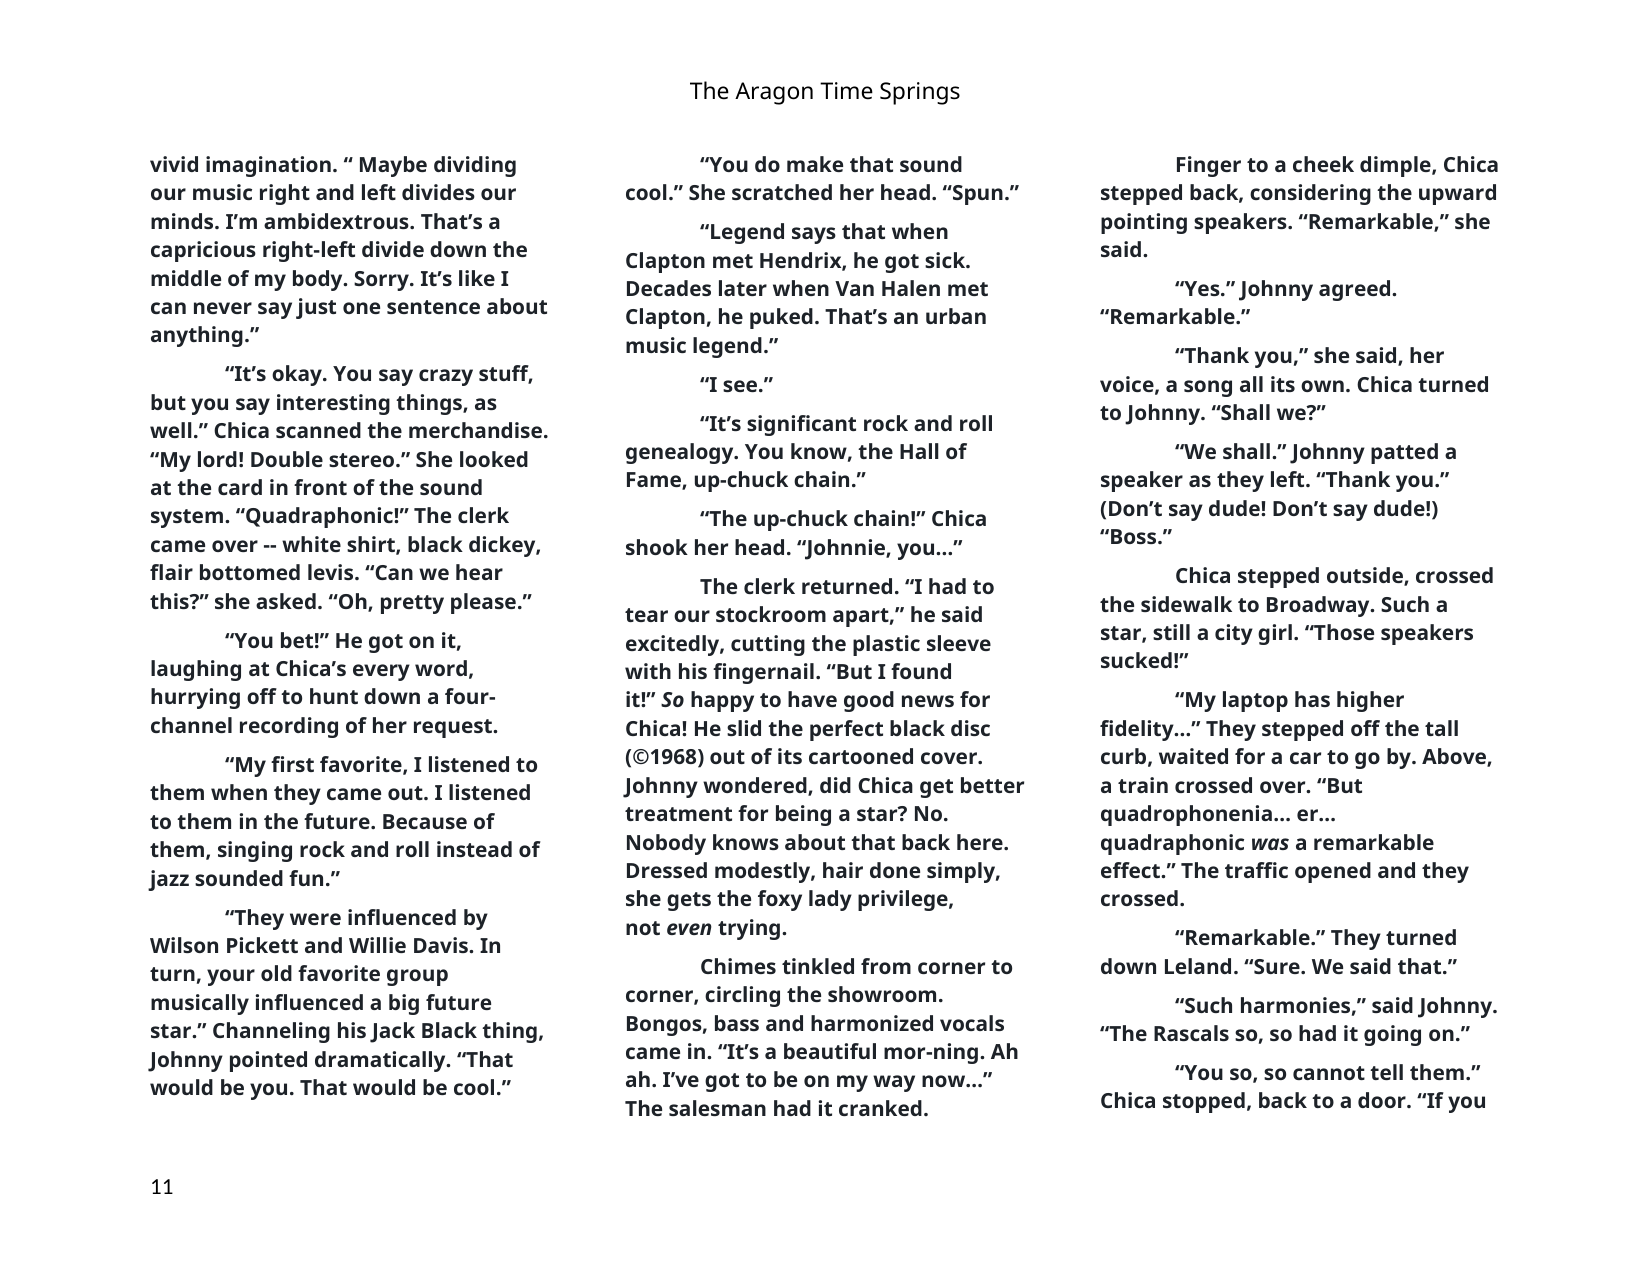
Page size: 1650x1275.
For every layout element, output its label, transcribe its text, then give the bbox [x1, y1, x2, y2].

text “You so, so cannot tell them.” Chica stopped, back to a door. “If you [1100, 1058, 1500, 1115]
text “We shall.” Johnny patted a speaker as they left. “Thank you.” (Don’t say dude! Don’t say dude!) “Boss.” [1100, 437, 1500, 551]
text “Remarkable.” They turned down Leland. “Sure. We said that.” [1100, 923, 1500, 980]
text “They were influenced by Wilson Pickett and Willie Davis. In turn, your old favorite group musically influenced a big future star.” Channeling his Jack Black thing, Johnny pointed dramatically. “That would be you. That would be cool.” [150, 903, 550, 1102]
text “Legend says that when Clapton met Hendrix, he got sick. Decades later when Van Halen met Clapton, he puked. That’s an urban music legend.” [625, 217, 1025, 359]
text “My laptop has higher fidelity…” They stepped off the tall curb, waited for a car to go by. Above, a train crossed over. “But quadrophonenia… er… quadraphonic was a remarkable effect.” The traffic opened and they crossed. [1100, 686, 1500, 913]
text “It’s okay. You say crazy stuff, but you say interesting things, as well.” Chica scanned the merchandise. “My lord! Double stereo.” She looked at the card in front of the sound system. “Quadraphonic!” The clerk came over -- white shirt, black dickey, flair bottomed levis. “Can we hear this?” she asked. “Oh, pretty please.” [150, 359, 550, 615]
text The clerk returned. “I had to tear our stockroom apart,” he said excitedly, cutting the plastic sleeve with his fingernail. “But I found it!” So happy to have good news for Chica! He slid the perfect black disc (©1968) out of its cartooned cover. Johnny wondered, did Chica get better treatment for being a star? No. Nobody knows about that back here. Dressed modestly, hair done simply, she gets the foxy lady privilege, not even trying. [625, 572, 1025, 941]
text “Such harmonies,” said Johnny. “The Rascals so, so had it going on.” [1100, 991, 1500, 1048]
text vivid imagination. “ Maybe dividing our music right and left divides our minds. I’m ambidextrous. That’s a capricious right-left divide down the middle of my body. Sorry. It’s like I can never say just one sentence about anything.” [150, 150, 550, 349]
text Chimes tinkled from corner to corner, circling the showroom. Bongos, bass and harmonized vocals came in. “It’s a beautiful mor-ning. Ah ah. I’ve got to be on my way now…” The salesman had it cranked. [625, 952, 1025, 1122]
text “You do make that sound cool.” She scratched her head. “Spun.” [625, 150, 1025, 207]
text “My first favorite, I listened to them when they came out. I listened to them in the future. Because of them, singing rock and roll instead of jazz sounded fun.” [150, 750, 550, 892]
text “It’s significant rock and roll genealogy. You know, the Hall of Fame, up-chuck chain.” [625, 409, 1025, 494]
text “You bet!” He got on it, laughing at Chica’s every word, hurrying off to hunt down a four-channel recording of her request. [150, 626, 550, 739]
text “Yes.” Johnny agreed. “Remarkable.” [1100, 274, 1500, 331]
text “Thank you,” she said, her voice, a song all its own. Chica turned to Johnny. “Shall we?” [1100, 341, 1500, 427]
text Finger to a cheek dimple, Chica stepped back, considering the upward pointing speakers. “Remarkable,” she said. [1100, 150, 1500, 264]
text “I see.” [625, 370, 1025, 398]
text Chica stepped outside, crossed the sidewalk to Broadway. Such a star, still a city girl. “Those speakers sucked!” [1100, 561, 1500, 675]
text “The up-chuck chain!” Chica shook her head. “Johnnie, you…” [625, 504, 1025, 561]
